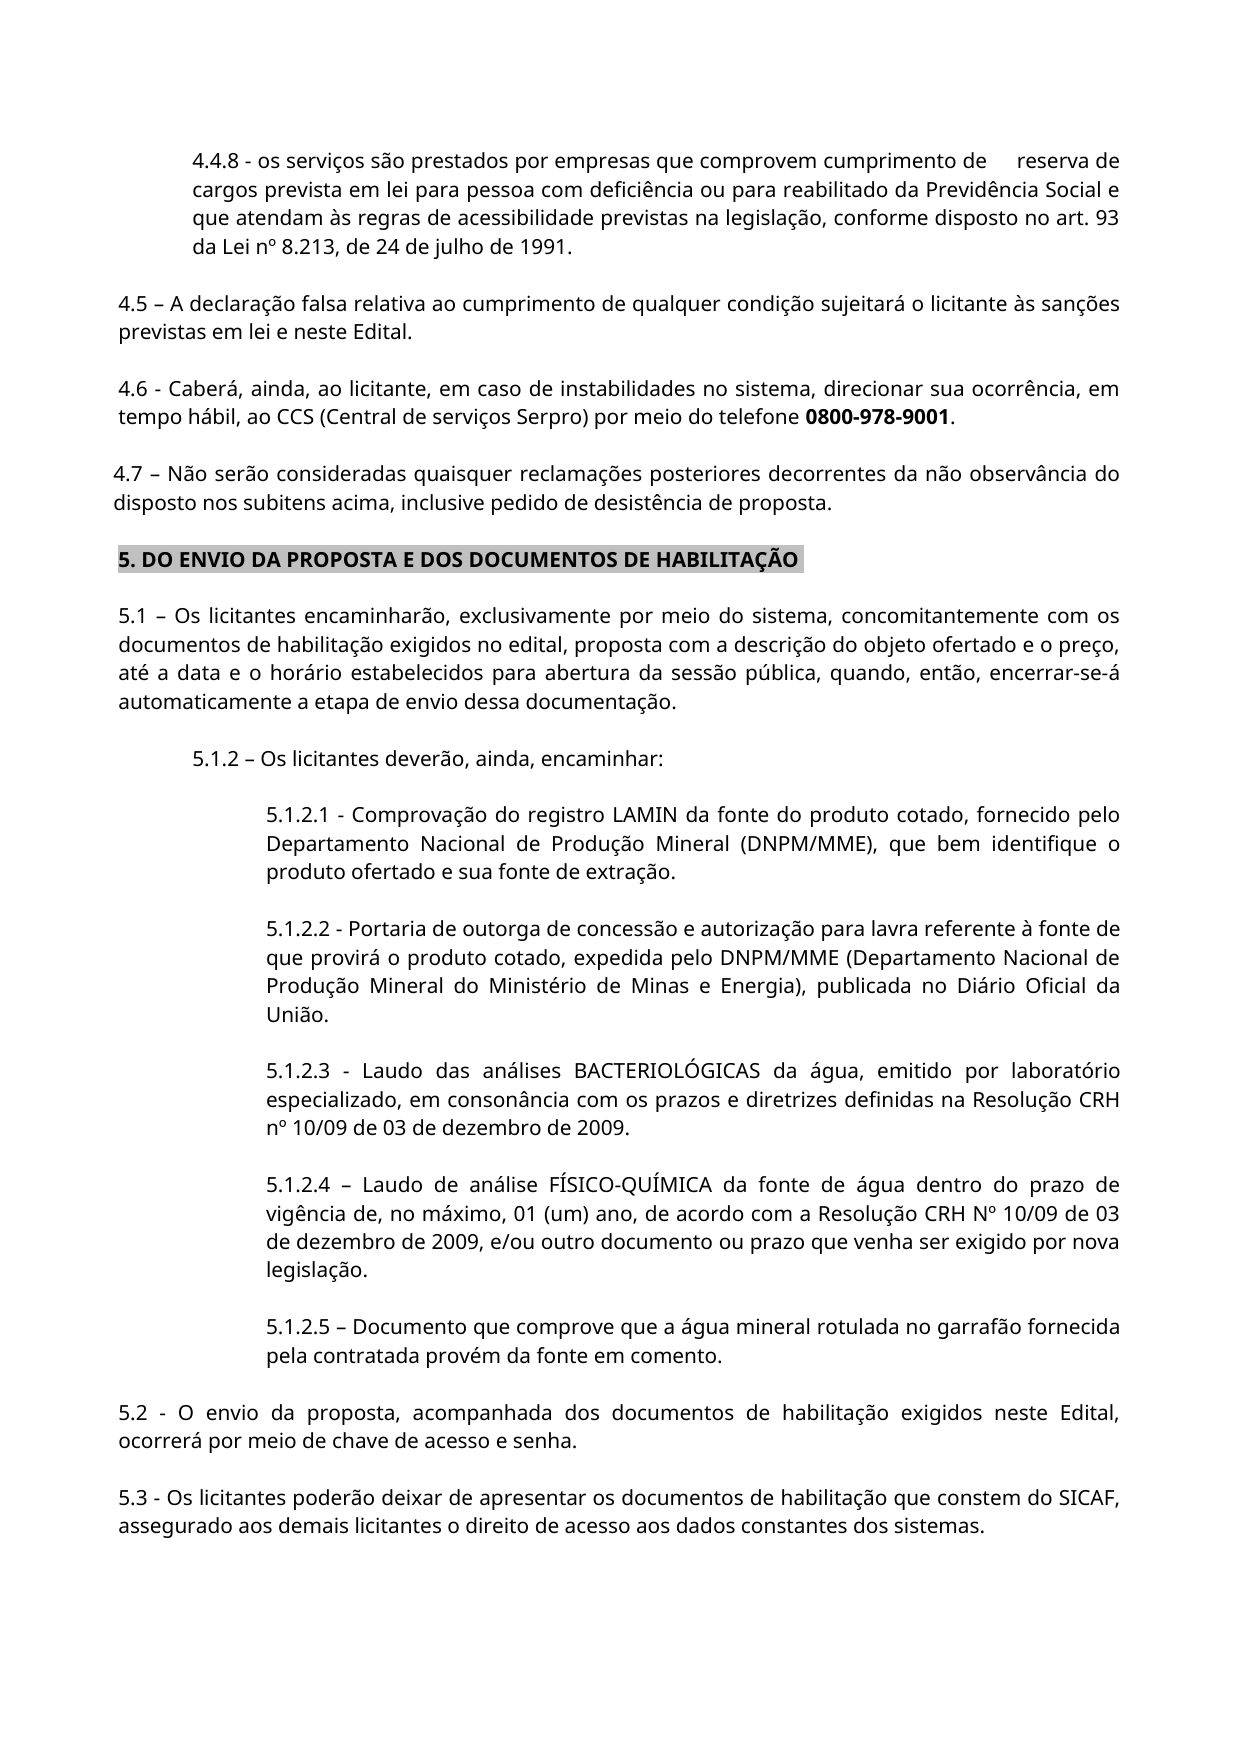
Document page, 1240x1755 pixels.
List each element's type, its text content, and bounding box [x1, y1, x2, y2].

text 4.6 - Caberá, ainda, ao licitante, em caso de instabilidades no sistema, direcionar sua ocorrência, em tempo hábil, ao CCS (Central de serviços Serpro) por meio do telefone 0800-978-9001. [118, 374, 1121, 431]
text 5.1.2.5 – Documento que comprove que a água mineral rotulada no garrafão fornecida pela contratada provém da fonte em comento. [266, 1312, 1121, 1369]
text 4.5 – A declaração falsa relativa ao cumprimento de qualquer condição sujeitará o licitante às sanções previstas em lei e neste Edital. [118, 289, 1121, 346]
text 5. DO ENVIO DA PROPOSTA E DOS DOCUMENTOS DE HABILITAÇÃO [118, 545, 1121, 573]
text 4.7 – Não serão consideradas quaisquer reclamações posteriores decorrentes da não observância do disposto nos subitens acima, inclusive pedido de desistência de proposta. [113, 459, 1121, 516]
text 4.4.8 - os serviços são prestados por empresas que comprovem cumprimento de reserva de cargos prevista em lei para pessoa com deficiência ou para reabilitado da Previdência Social e que atendam às regras de acessibilidade previstas na legislação, conforme disposto no art. 93 da Lei nº 8.213, de 24 de julho de 1991. [192, 147, 1121, 260]
text 5.1 – Os licitantes encaminharão, exclusivamente por meio do sistema, concomitantemente com os documentos de habilitação exigidos no edital, proposta com a descrição do objeto ofertado e o preço, até a data e o horário estabelecidos para abertura da sessão pública, quando, então, encerrar-se-á automaticamente a etapa de envio dessa documentação. [118, 602, 1121, 715]
text 5.1.2.1 - Comprovação do registro LAMIN da fonte do produto cotado, fornecido pelo Departamento Nacional de Produção Mineral (DNPM/MME), que bem identifique o produto ofertado e sua fonte de extração. [266, 801, 1121, 886]
text 5.3 - Os licitantes poderão deixar de apresentar os documentos de habilitação que constem do SICAF, assegurado aos demais licitantes o direito de acesso aos dados constantes dos sistemas. [118, 1483, 1121, 1540]
text 5.2 - O envio da proposta, acompanhada dos documentos de habilitação exigidos neste Edital, ocorrerá por meio de chave de acesso e senha. [118, 1398, 1121, 1455]
text 5.1.2.3 - Laudo das análises BACTERIOLÓGICAS da água, emitido por laboratório especializado, em consonância com os prazos e diretrizes definidas na Resolução CRH nº 10/09 de 03 de dezembro de 2009. [266, 1057, 1121, 1142]
text 5.1.2.2 - Portaria de outorga de concessão e autorização para lavra referente à fonte de que provirá o produto cotado, expedida pelo DNPM/MME (Departamento Nacional de Produção Mineral do Ministério de Minas e Energia), publicada no Diário Oficial da União. [266, 914, 1121, 1057]
text 5.1.2 – Os licitantes deverão, ainda, encaminhar: [192, 744, 1121, 772]
text 5.1.2.4 – Laudo de análise FÍSICO-QUÍMICA da fonte de água dentro do prazo de vigência de, no máximo, 01 (um) ano, de acordo com a Resolução CRH Nº 10/09 de 03 de dezembro de 2009, e/ou outro documento ou prazo que venha ser exigido por nova legislação. [266, 1170, 1121, 1284]
